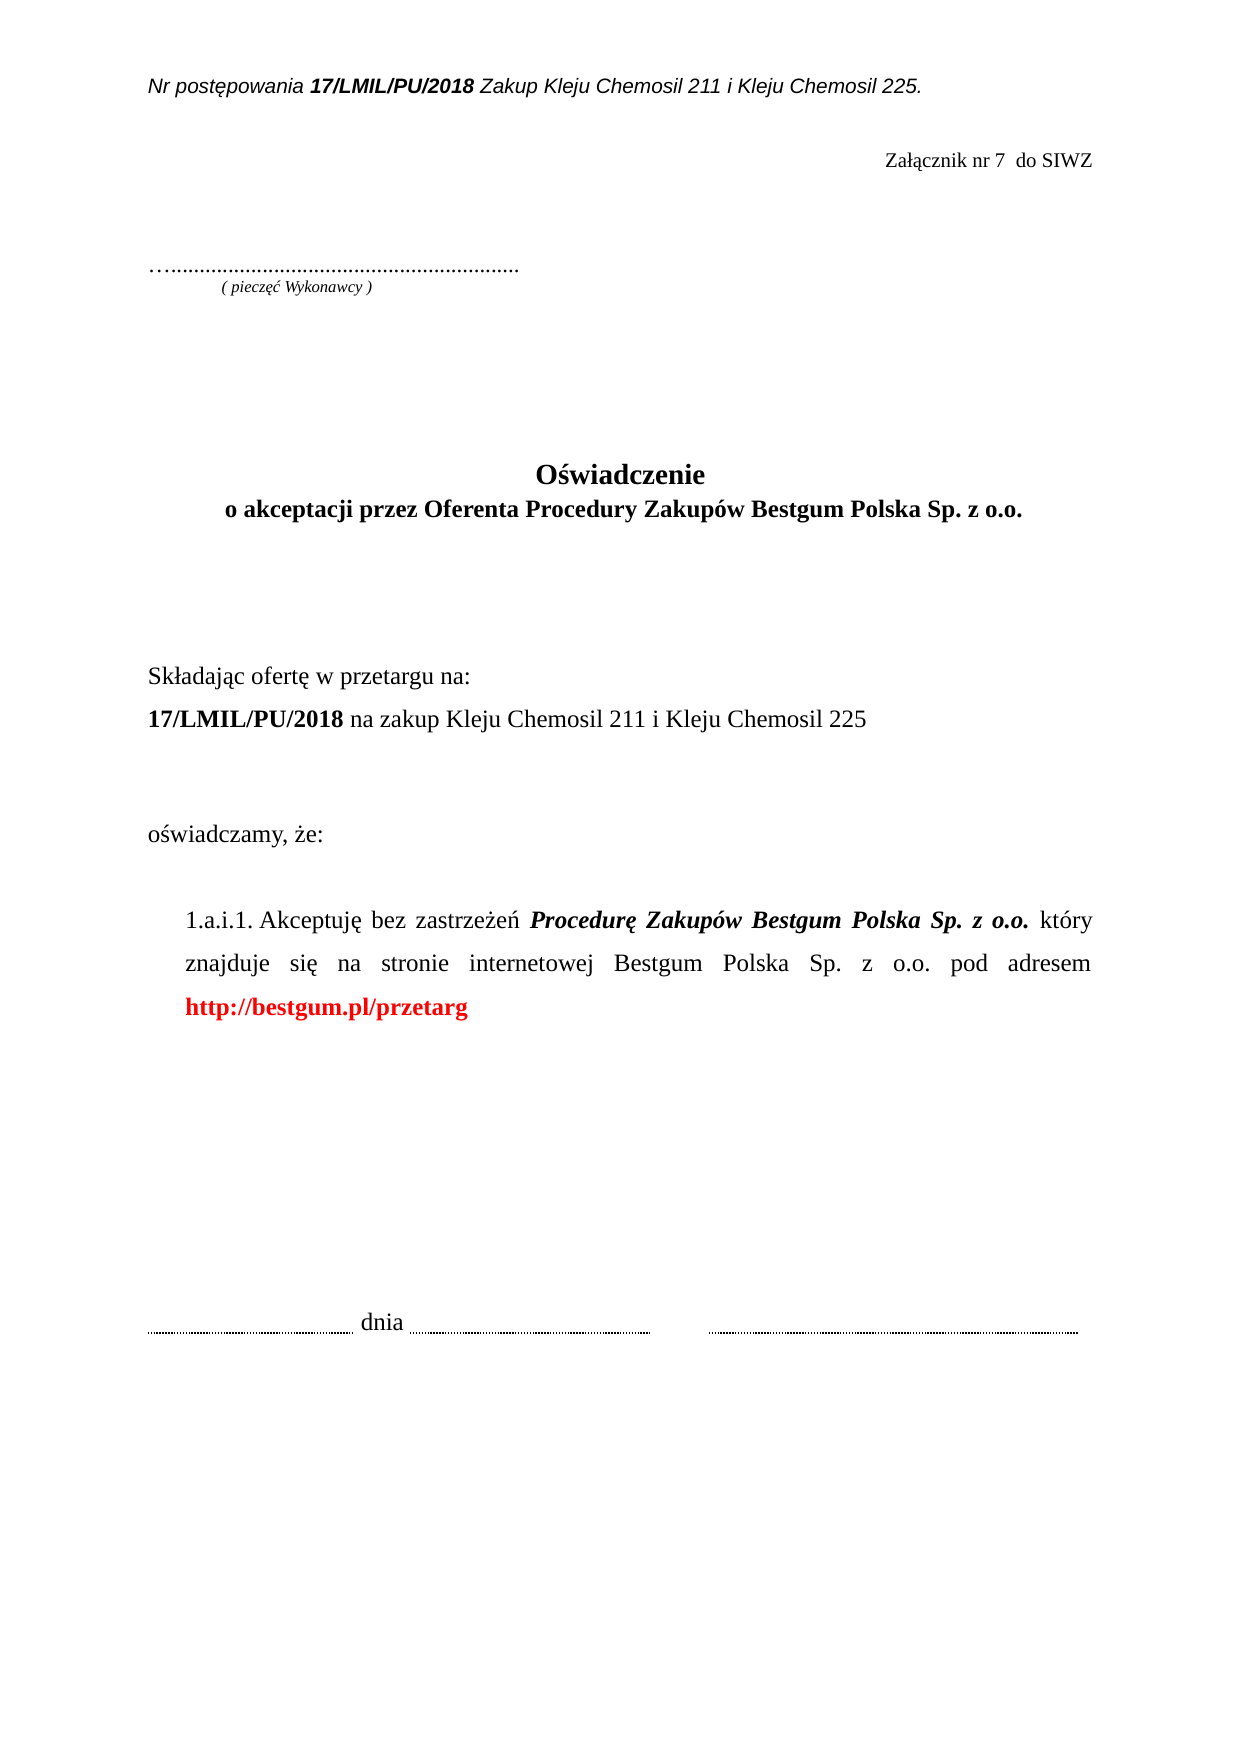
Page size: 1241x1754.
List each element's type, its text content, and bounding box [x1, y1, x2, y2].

text …............................................................. [148, 251, 1093, 277]
text dnia [148, 1307, 1093, 1336]
text Składając ofertę w przetargu na: [148, 661, 1093, 690]
text ( pieczęć Wykonawcy ) [148, 277, 1093, 296]
text oświadczamy, że: [148, 819, 1093, 848]
text o akceptacji przez Oferenta Procedury Zakupów Bestgum Polska Sp. z o.o. [148, 490, 1093, 524]
text 17/LMIL/PU/2018 na zakup Kleju Chemosil 211 i Kleju Chemosil 225 [148, 704, 1091, 733]
text Załącznik nr 7 do SIWZ [148, 148, 1093, 172]
text Oświadczenie [148, 457, 1093, 490]
list Akceptuję bez zastrzeżeń Procedurę Zakupów Bestgum Polska Sp. z o.o. który znajduje się na stronie internetowej Bestgum Polska Sp. z o.o. pod adresem http://bestgum.pl/przetarg [185, 905, 1093, 1020]
